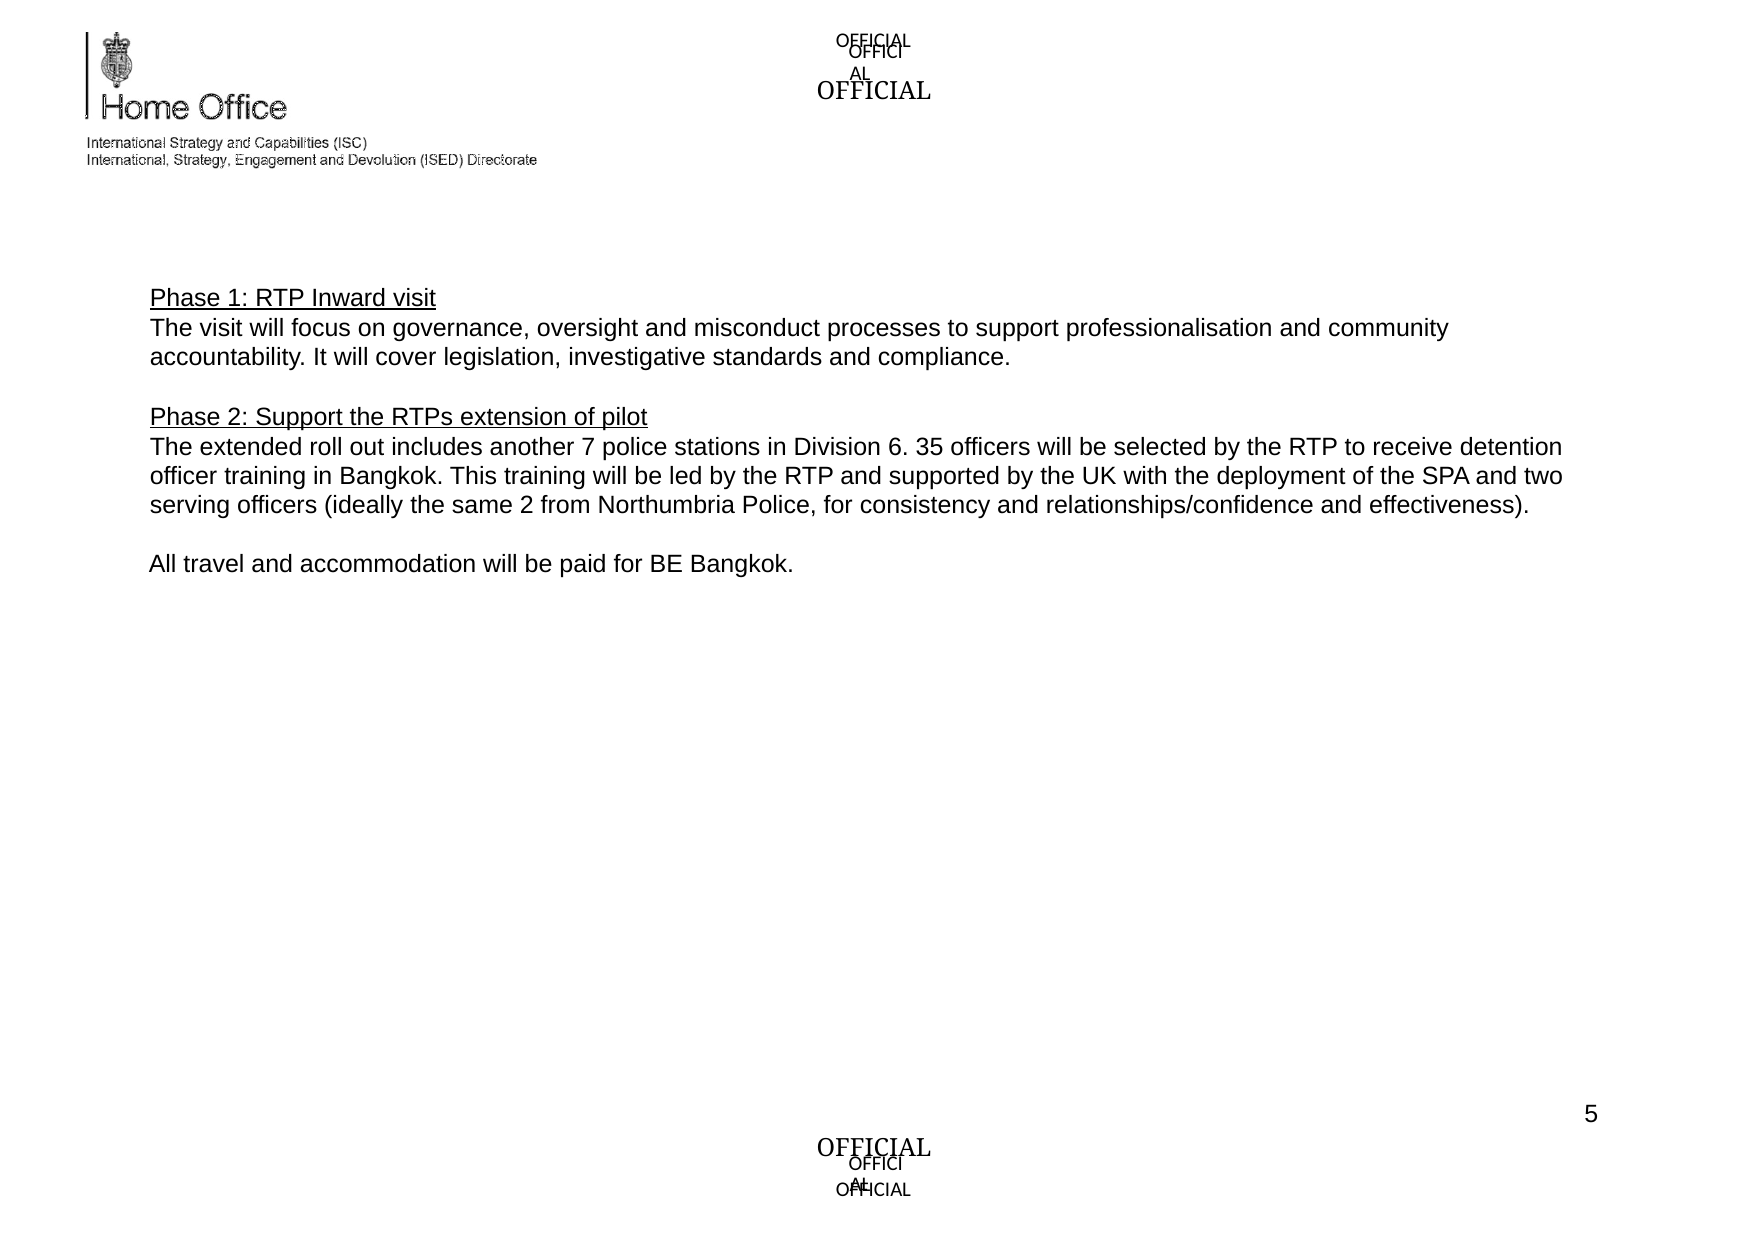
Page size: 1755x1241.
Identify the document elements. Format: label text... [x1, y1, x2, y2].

subtitle Phase 1: RTP Inward visit [149, 284, 1578, 312]
subtitle Phase 2: Support the RTPs extension of pilot [149, 403, 1578, 431]
picture [67, 32, 569, 179]
text All travel and accommodation will be paid for BE Bangkok. [148, 550, 1578, 578]
text The extended roll out includes another 7 police stations in Division 6. 35 officers will be selected by the RTP to receive detention officer training in Bangkok. This training will be led by the RTP and supported by the UK with the deployment of the SPA and two serving officers (ideally the same 2 from Northumbria Police, for consistency and relationships/confidence and effectiveness). [149, 433, 1578, 519]
text The visit will focus on governance, oversight and misconduct processes to support professionalisation and community accountability. It will cover legislation, investigative standards and compliance. [149, 314, 1578, 371]
